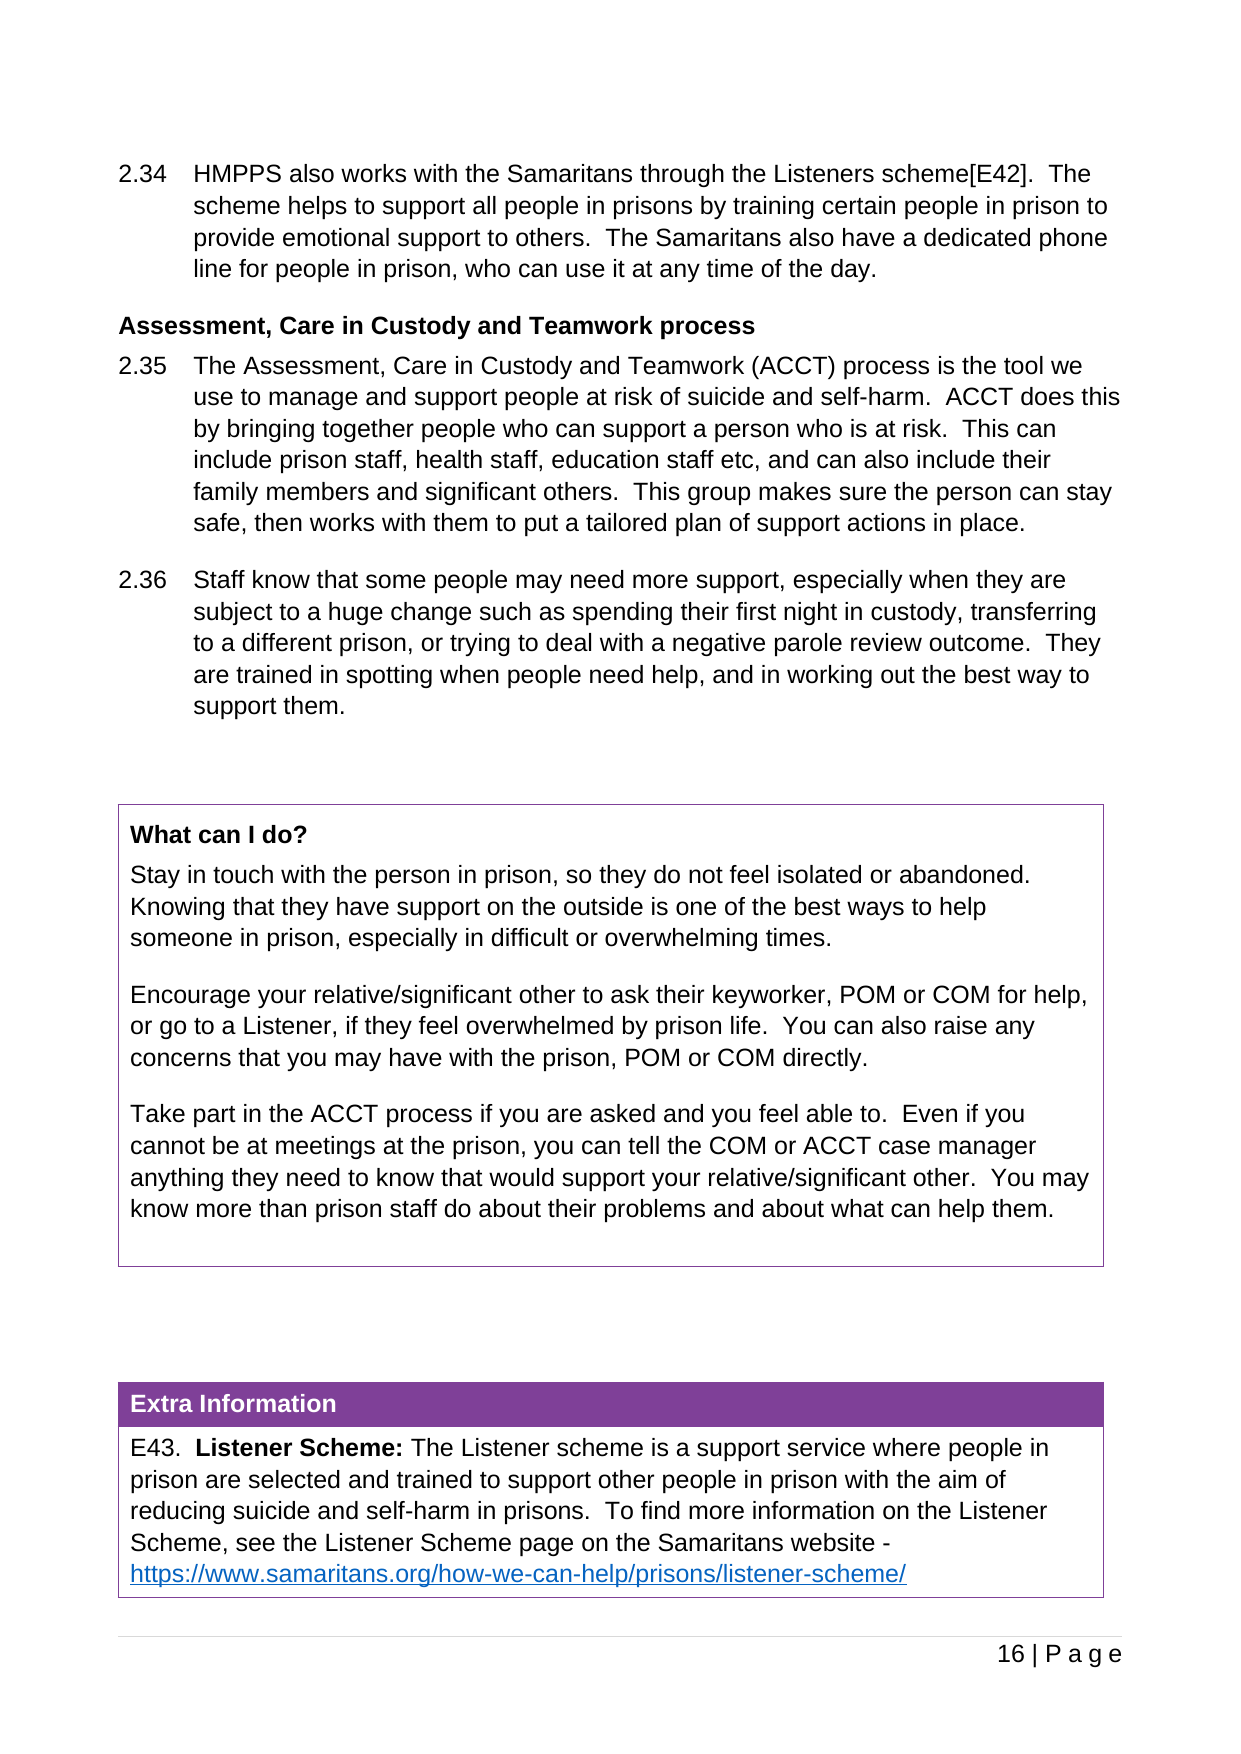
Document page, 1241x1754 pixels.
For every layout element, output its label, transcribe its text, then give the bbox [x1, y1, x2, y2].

text 2.34 HMPPS also works with the Samaritans through the Listeners scheme[E42]. The scheme helps to support all people in prisons by training certain people in prison to provide emotional support to others. The Samaritans also have a dedicated phone line for people in prison, who can use it at any time of the day. [118, 159, 1122, 283]
table_header Extra Information [119, 1383, 1103, 1426]
table_cell E43. Listener Scheme: The Listener scheme is a support service where people in prison are selected and trained to support other people in prison with the aim of reducing suicide and self-harm in prisons. To find more information on the Listener Scheme, see the Listener Scheme page on the Samaritans website - https://www.samaritans.org/how-we-can-help/prisons/listener-scheme/ [119, 1427, 1103, 1597]
table_header What can I do? Stay in touch with the person in prison, so they do not feel isolated or abandoned. Knowing that they have support on the outside is one of the best ways to help someone in prison, especially in difficult or overwhelming times. Encourage your relative/significant other to ask their keyworker, POM or COM for help, or go to a Listener, if they feel overwhelmed by prison life. You can also raise any concerns that you may have with the prison, POM or COM directly. Take part in the ACCT process if you are asked and you feel able to. Even if you cannot be at meetings at the prison, you can tell the COM or ACCT case manager anything they need to know that would support your relative/significant other. You may know more than prison staff do about their problems and about what can help them. [119, 805, 1103, 1266]
subtitle Assessment, Care in Custody and Teamwork process [118, 311, 1122, 339]
text 2.36 Staff know that some people may need more support, especially when they are subject to a huge change such as spending their first night in custody, transferring to a different prison, or trying to deal with a negative parole review outcome. They are trained in spotting when people need help, and in working out the best way to support them. [118, 565, 1122, 720]
text 2.35 The Assessment, Care in Custody and Teamwork (ACCT) process is the tool we use to manage and support people at risk of suicide and self-harm. ACCT does this by bringing together people who can support a person who is at risk. This can include prison staff, health staff, education staff etc, and can also include their family members and significant others. This group makes sure the person can stay safe, then works with them to put a tailored plan of support actions in place. [118, 351, 1122, 537]
